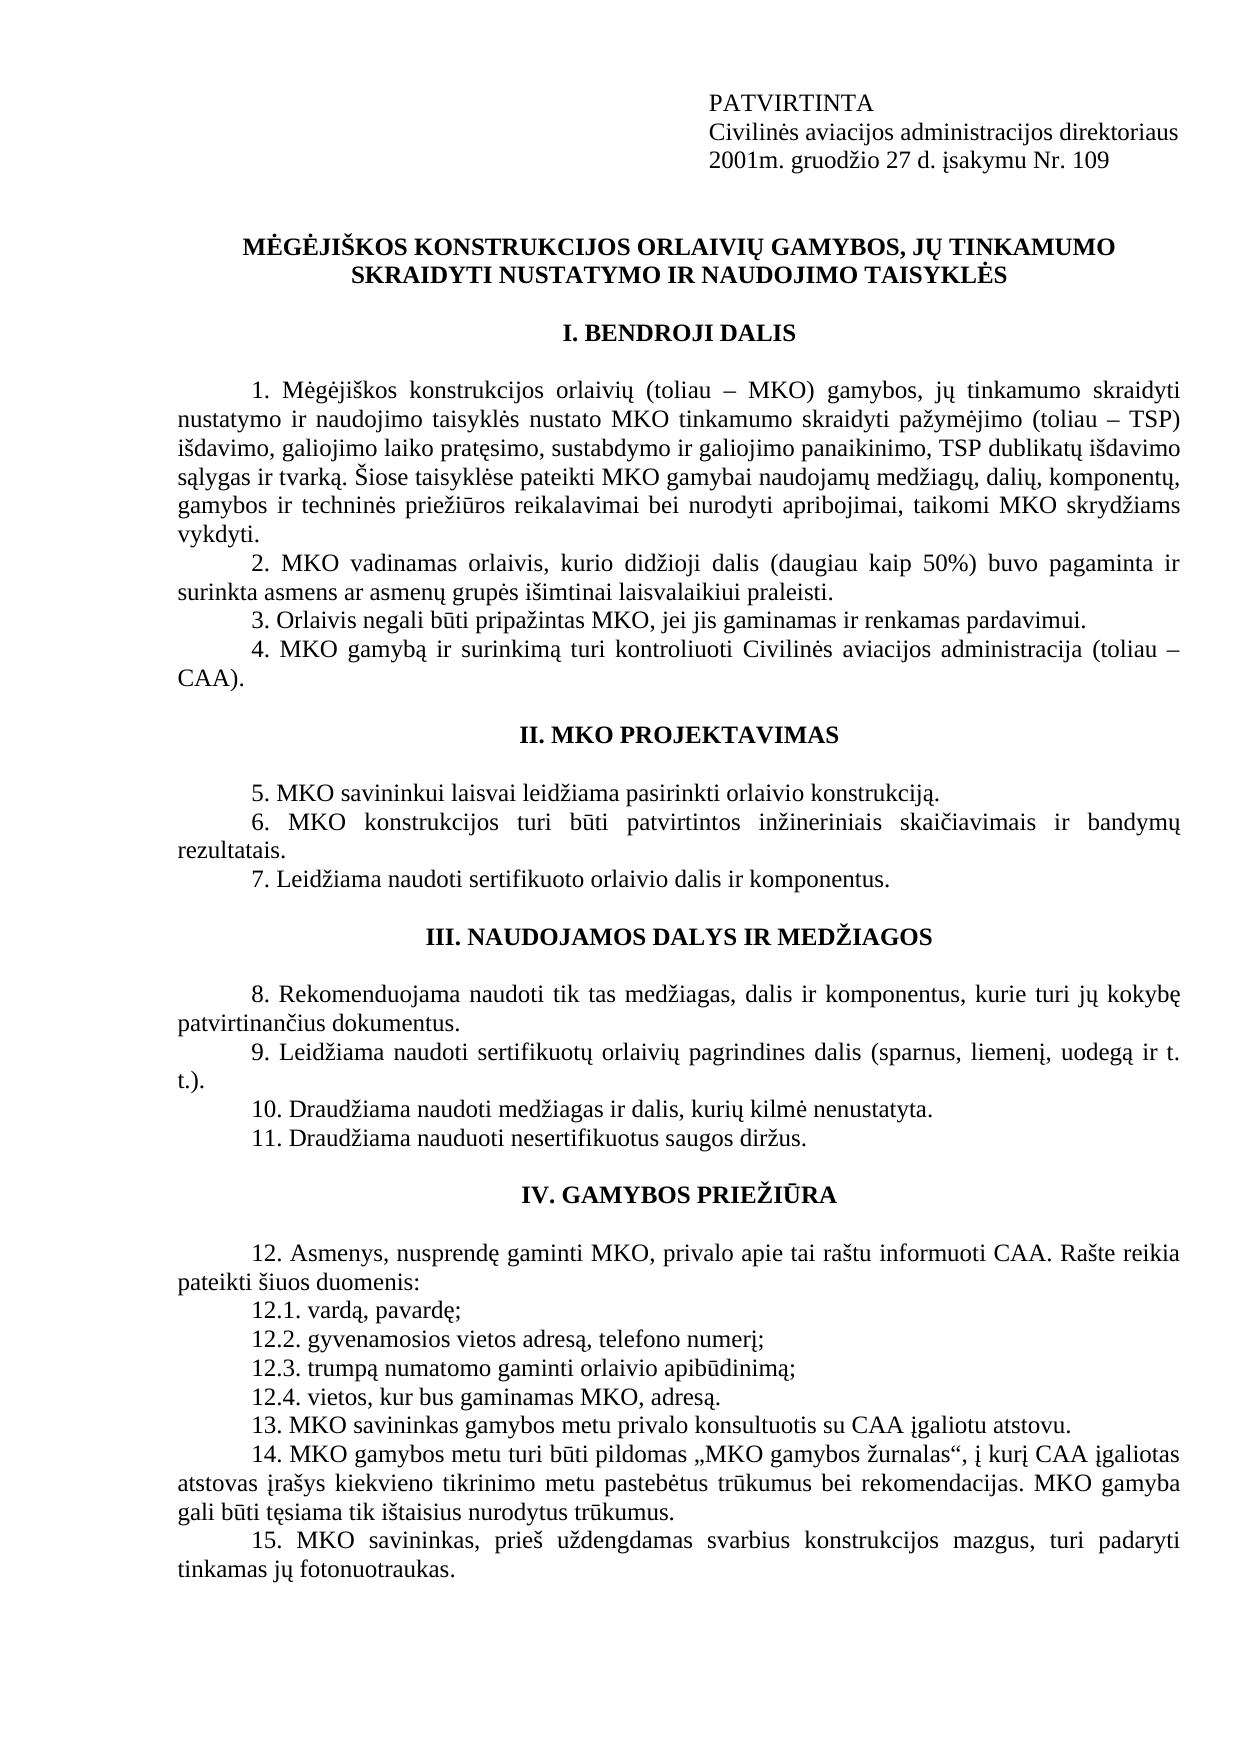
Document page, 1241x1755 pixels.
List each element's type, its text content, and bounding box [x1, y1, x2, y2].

text 2001m. gruodžio 27 d. įsakymu Nr. 109 [177, 145, 1181, 174]
text 15. MKO savininkas, prieš uždengdamas svarbius konstrukcijos mazgus, turi padaryti tinkamas jų fotonuotraukas. [177, 1525, 1181, 1583]
text 12.4. vietos, kur bus gaminamas MKO, adresą. [177, 1382, 1181, 1410]
text 13. MKO savininkas gamybos metu privalo konsultuotis su CAA įgaliotu atstovu. [177, 1410, 1181, 1439]
text 7. Leidžiama naudoti sertifikuoto orlaivio dalis ir komponentus. [177, 864, 1181, 893]
text 12.3. trumpą numatomo gaminti orlaivio apibūdinimą; [177, 1353, 1181, 1382]
text 6. MKO konstrukcijos turi būti patvirtintos inžineriniais skaičiavimais ir bandymų rezultatais. [177, 807, 1181, 864]
text 12. Asmenys, nusprendę gaminti MKO, privalo apie tai raštu informuoti CAA. Rašte reikia pateikti šiuos duomenis: [177, 1238, 1181, 1295]
text Civilinės aviacijos administracijos direktoriaus [177, 117, 1181, 145]
text MĖGĖJIŠKOS KONSTRUKCIJOS ORLAIVIŲ GAMYBOS, JŲ TINKAMUMO SKRAIDYTI NUSTATYMO IR NAUDOJIMO TAISYKLĖS [177, 232, 1181, 289]
text 8. Rekomenduojama naudoti tik tas medžiagas, dalis ir komponentus, kurie turi jų kokybę patvirtinančius dokumentus. [177, 979, 1181, 1037]
text 12.1. vardą, pavardę; [177, 1295, 1181, 1324]
text 9. Leidžiama naudoti sertifikuotų orlaivių pagrindines dalis (sparnus, liemenį, uodegą ir t. t.). [177, 1037, 1181, 1094]
text 11. Draudžiama nauduoti nesertifikuotus saugos diržus. [177, 1123, 1181, 1152]
text II. MKO projektavimas [177, 720, 1181, 749]
text IV. Gamybos priežiūra [177, 1180, 1181, 1209]
text 12.2. gyvenamosios vietos adresą, telefono numerį; [177, 1324, 1181, 1353]
text I. Bendroji dalis [177, 318, 1181, 347]
text III. Naudojamos dalys ir medžiagos [177, 922, 1181, 950]
text 14. MKO gamybos metu turi būti pildomas „MKO gamybos žurnalas“, į kurį CAA įgaliotas atstovas įrašys kiekvieno tikrinimo metu pastebėtus trūkumus bei rekomendacijas. MKO gamyba gali būti tęsiama tik ištaisius nurodytus trūkumus. [177, 1439, 1181, 1525]
text 3. Orlaivis negali būti pripažintas MKO, jei jis gaminamas ir renkamas pardavimui. [177, 605, 1181, 634]
text PATVIRTINTA [177, 88, 1181, 117]
text 4. MKO gamybą ir surinkimą turi kontroliuoti Civilinės aviacijos administracija (toliau – CAA). [177, 634, 1181, 692]
text 2. MKO vadinamas orlaivis, kurio didžioji dalis (daugiau kaip 50%) buvo pagaminta ir surinkta asmens ar asmenų grupės išimtinai laisvalaikiui praleisti. [177, 548, 1181, 605]
text 10. Draudžiama naudoti medžiagas ir dalis, kurių kilmė nenustatyta. [177, 1094, 1181, 1123]
text 5. MKO savininkui laisvai leidžiama pasirinkti orlaivio konstrukciją. [177, 778, 1181, 807]
text 1. Mėgėjiškos konstrukcijos orlaivių (toliau – MKO) gamybos, jų tinkamumo skraidyti nustatymo ir naudojimo taisyklės nustato MKO tinkamumo skraidyti pažymėjimo (toliau – TSP) išdavimo, galiojimo laiko pratęsimo, sustabdymo ir galiojimo panaikinimo, TSP dublikatų išdavimo sąlygas ir tvarką. Šiose taisyklėse pateikti MKO gamybai naudojamų medžiagų, dalių, komponentų, gamybos ir techninės priežiūros reikalavimai bei nurodyti apribojimai, taikomi MKO skrydžiams vykdyti. [177, 375, 1181, 548]
